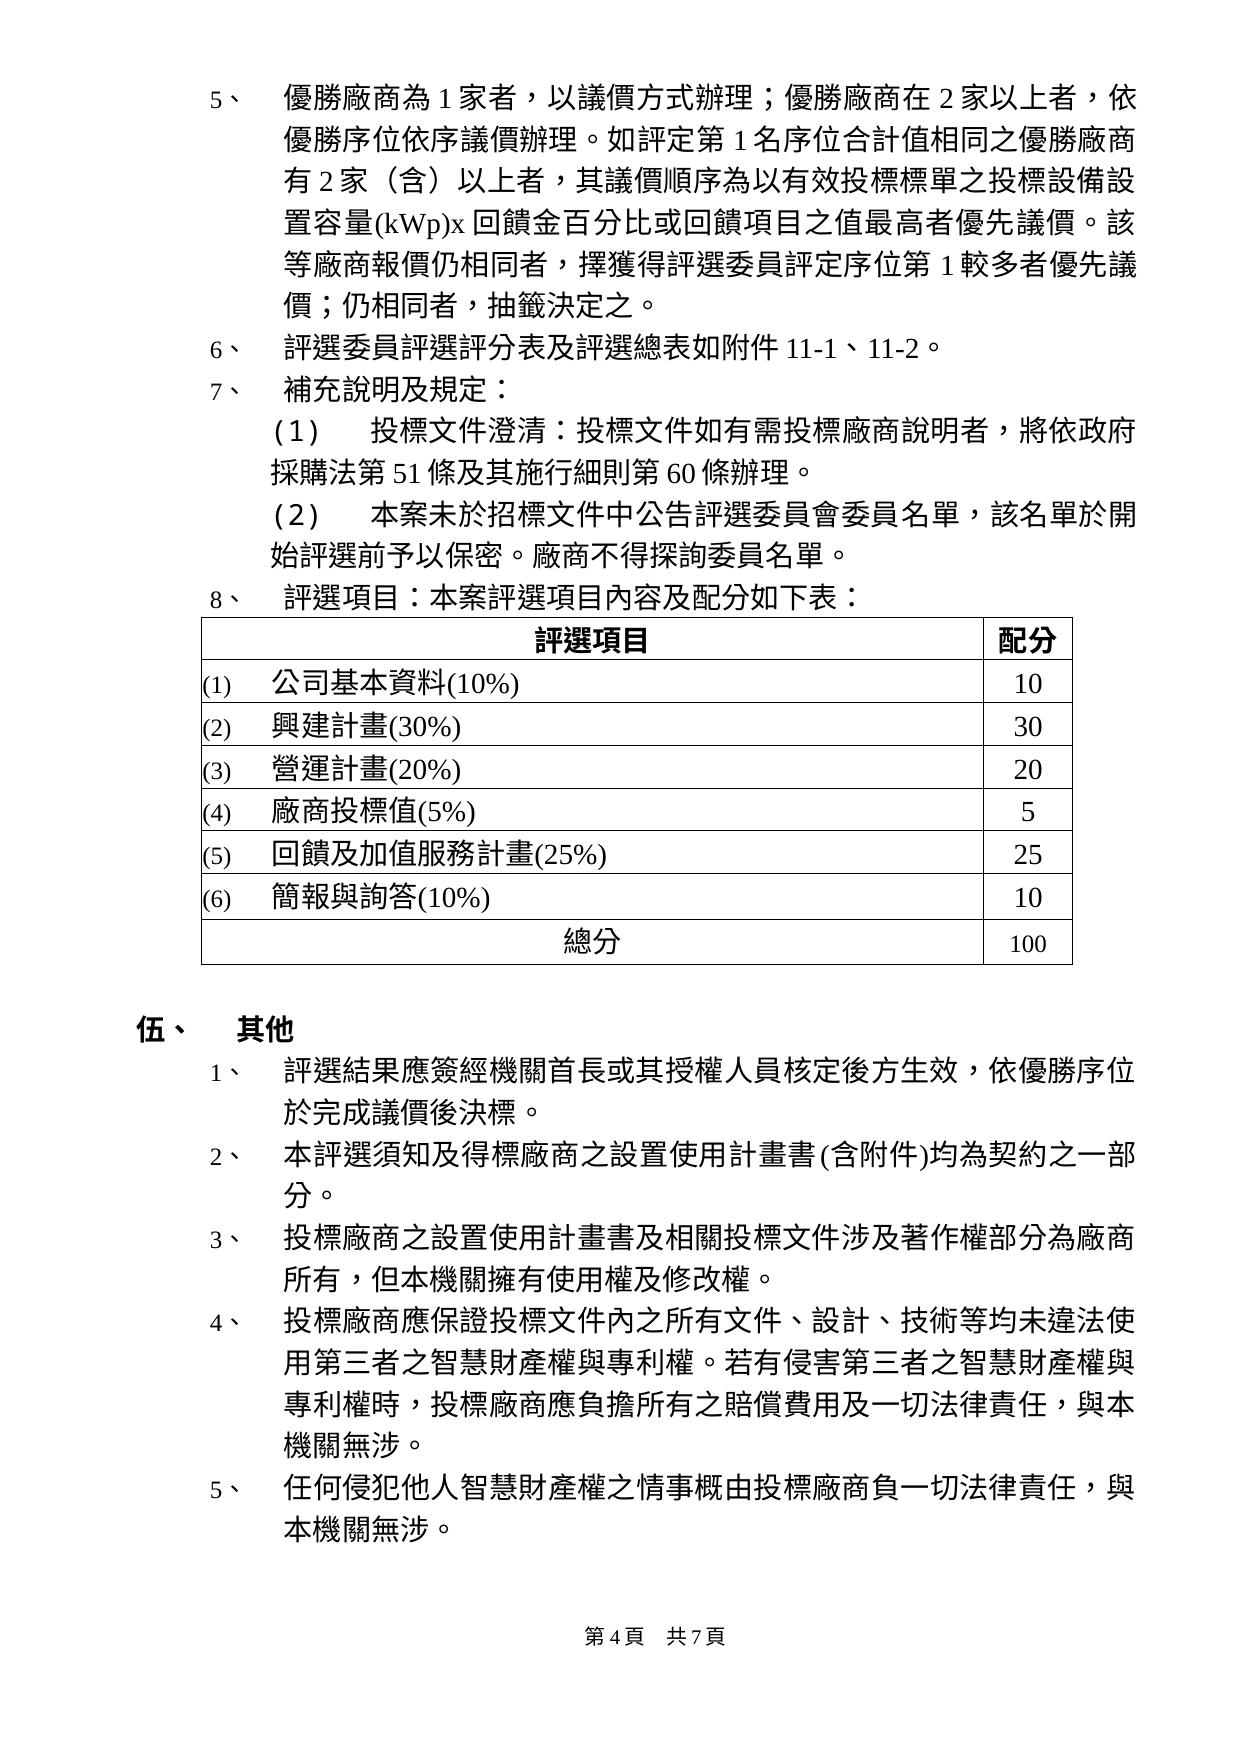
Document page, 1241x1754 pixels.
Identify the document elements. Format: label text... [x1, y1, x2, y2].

list 補充說明及規定： [209, 367, 1137, 408]
list 本案未於招標文件中公告評選委員會委員名單，該名單於開始評選前予以保密。廠商不得探詢委員名單。 [270, 492, 1137, 575]
table_cell 回饋及加值服務計畫(25%) [202, 831, 983, 873]
table_cell 營運計畫(20%) [202, 746, 983, 787]
table_cell 10 [984, 874, 1072, 918]
list 評選委員評選評分表及評選總表如附件11-1、11-2。 [209, 325, 1137, 367]
list 投標文件澄清：投標文件如有需投標廠商說明者，將依政府採購法第51條及其施行細則第60條辦理。 [270, 408, 1137, 492]
list 任何侵犯他人智慧財產權之情事概由投標廠商負一切法律責任，與本機關無涉。 [209, 1465, 1137, 1548]
table_cell 5 [984, 789, 1072, 830]
table_cell 簡報與詢答(10%) [202, 874, 983, 918]
list 投標廠商之設置使用計畫書及相關投標文件涉及著作權部分為廠商所有，但本機關擁有使用權及修改權。 [209, 1215, 1137, 1298]
table_header 評選項目 [202, 618, 983, 659]
table_cell 總分 [202, 920, 983, 964]
table_cell 公司基本資料(10%) [202, 660, 983, 702]
table_cell 10 [984, 660, 1072, 702]
table_cell 30 [984, 703, 1072, 745]
table_header 配分 [984, 618, 1072, 659]
list 優勝廠商為1家者，以議價方式辦理；優勝廠商在2家以上者，依優勝序位依序議價辦理。如評定第1名序位合計值相同之優勝廠商有2家（含）以上者，其議價順序為以有效投標標單之投標設備設置容量(kWp)x回饋金百分比或回饋項目之值最高者優先議價。該等廠商報價仍相同者，擇獲得評選委員評定序位第1較多者優先議價；仍相同者，抽籤決定之。 [209, 75, 1137, 325]
table_cell 20 [984, 746, 1072, 787]
list 其他 [136, 1007, 1137, 1048]
list 投標廠商應保證投標文件內之所有文件、設計、技術等均未違法使用第三者之智慧財產權與專利權。若有侵害第三者之智慧財產權與專利權時，投標廠商應負擔所有之賠償費用及一切法律責任，與本機關無涉。 [209, 1298, 1137, 1465]
table_cell 興建計畫(30%) [202, 703, 983, 745]
list 評選結果應簽經機關首長或其授權人員核定後方生效，依優勝序位於完成議價後決標。 [209, 1048, 1137, 1132]
table_cell 25 [984, 831, 1072, 873]
list 評選項目：本案評選項目內容及配分如下表： [209, 575, 1137, 617]
table_cell 廠商投標值(5%) [202, 789, 983, 830]
list 本評選須知及得標廠商之設置使用計畫書(含附件)均為契約之一部分。 [209, 1132, 1137, 1215]
table_cell 100 [984, 920, 1072, 964]
